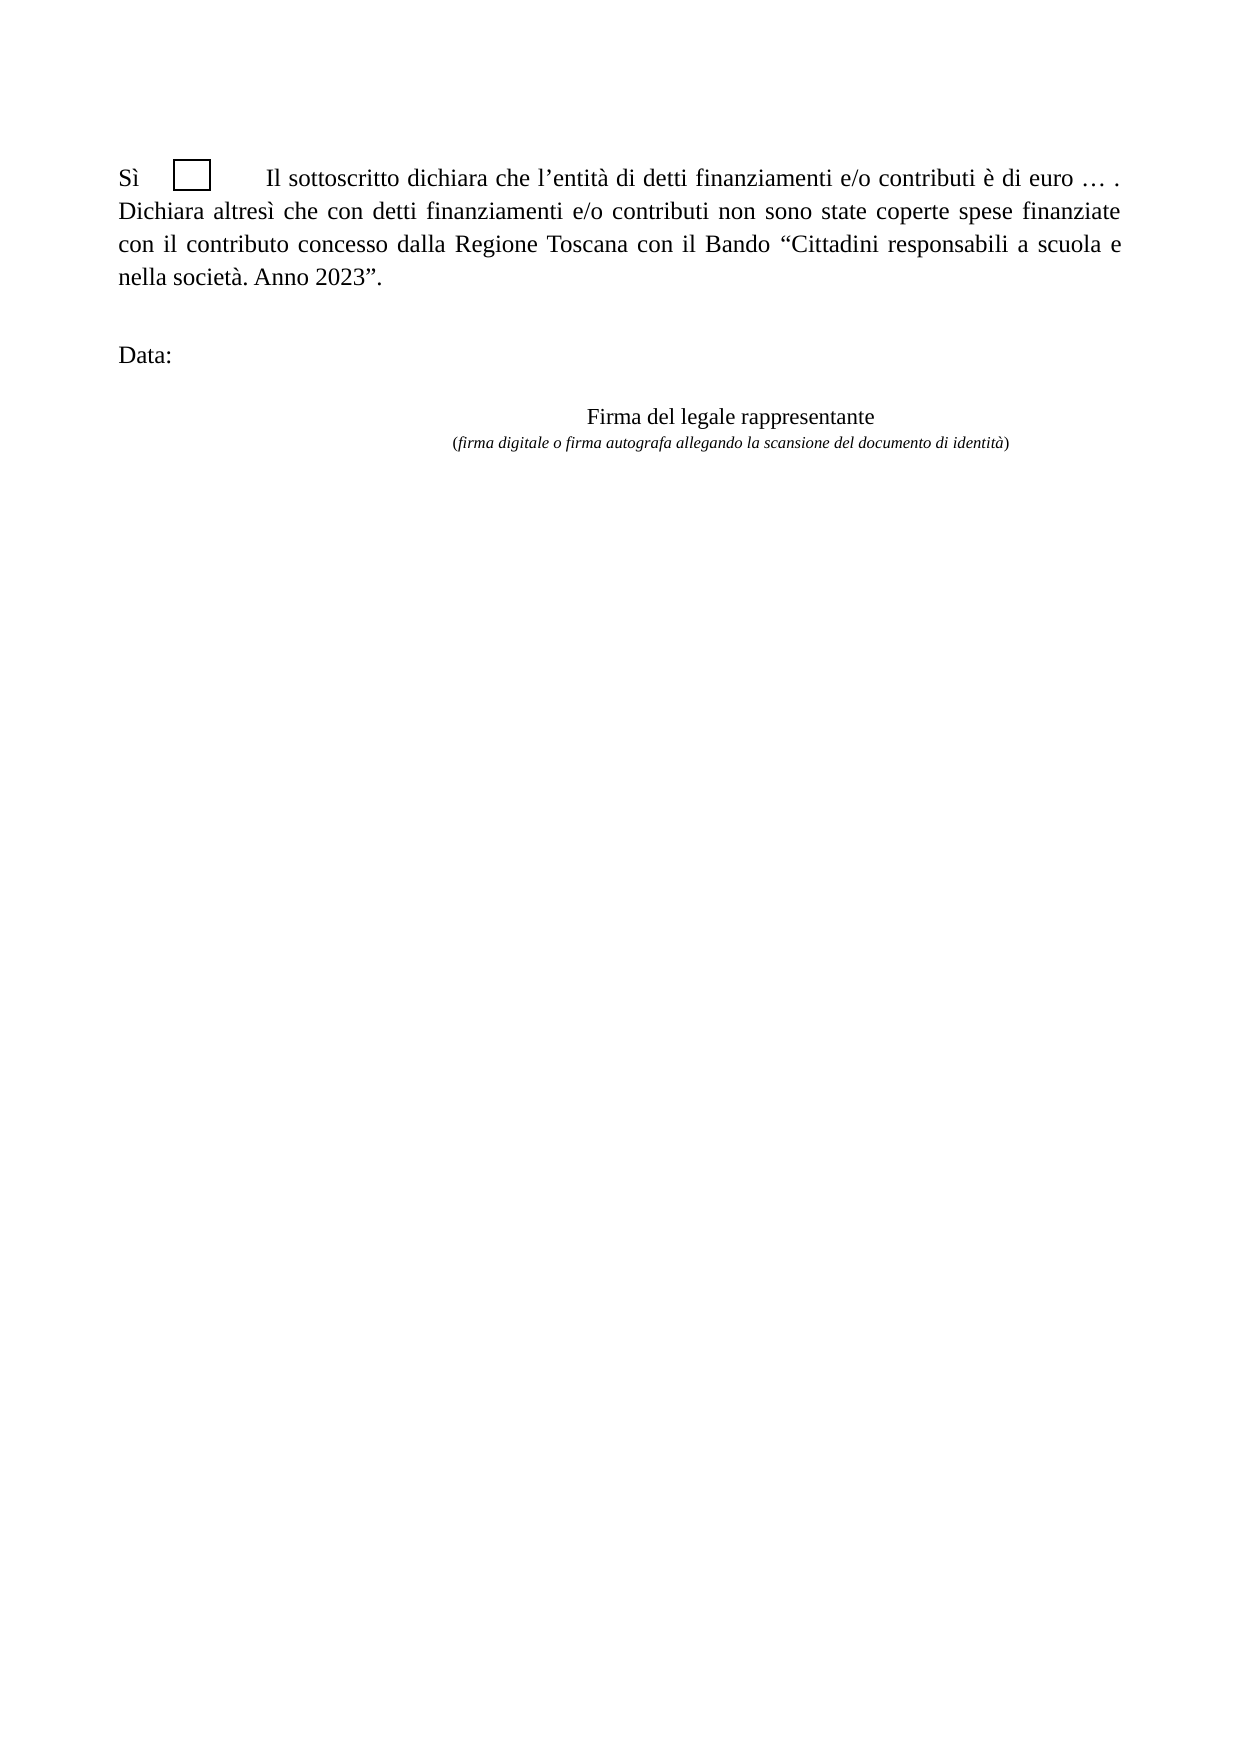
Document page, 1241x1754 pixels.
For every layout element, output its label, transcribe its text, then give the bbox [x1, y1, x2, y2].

text (firma digitale o firma autografa allegando la scansione del documento di identità) [339, 433, 1122, 452]
text Data: [118, 340, 1122, 368]
text Sì Il sottoscritto dichiara che l’entità di detti finanziamenti e/o contributi è di euro … . Dichiara altresì che con detti finanziamenti e/o contributi non sono state coperte spese finanziate con il contributo concesso dalla Regione Toscana con il Bando “Cittadini responsabili a scuola e nella società. Anno 2023”. [118, 163, 1122, 291]
text Firma del legale rappresentante [339, 403, 1122, 429]
